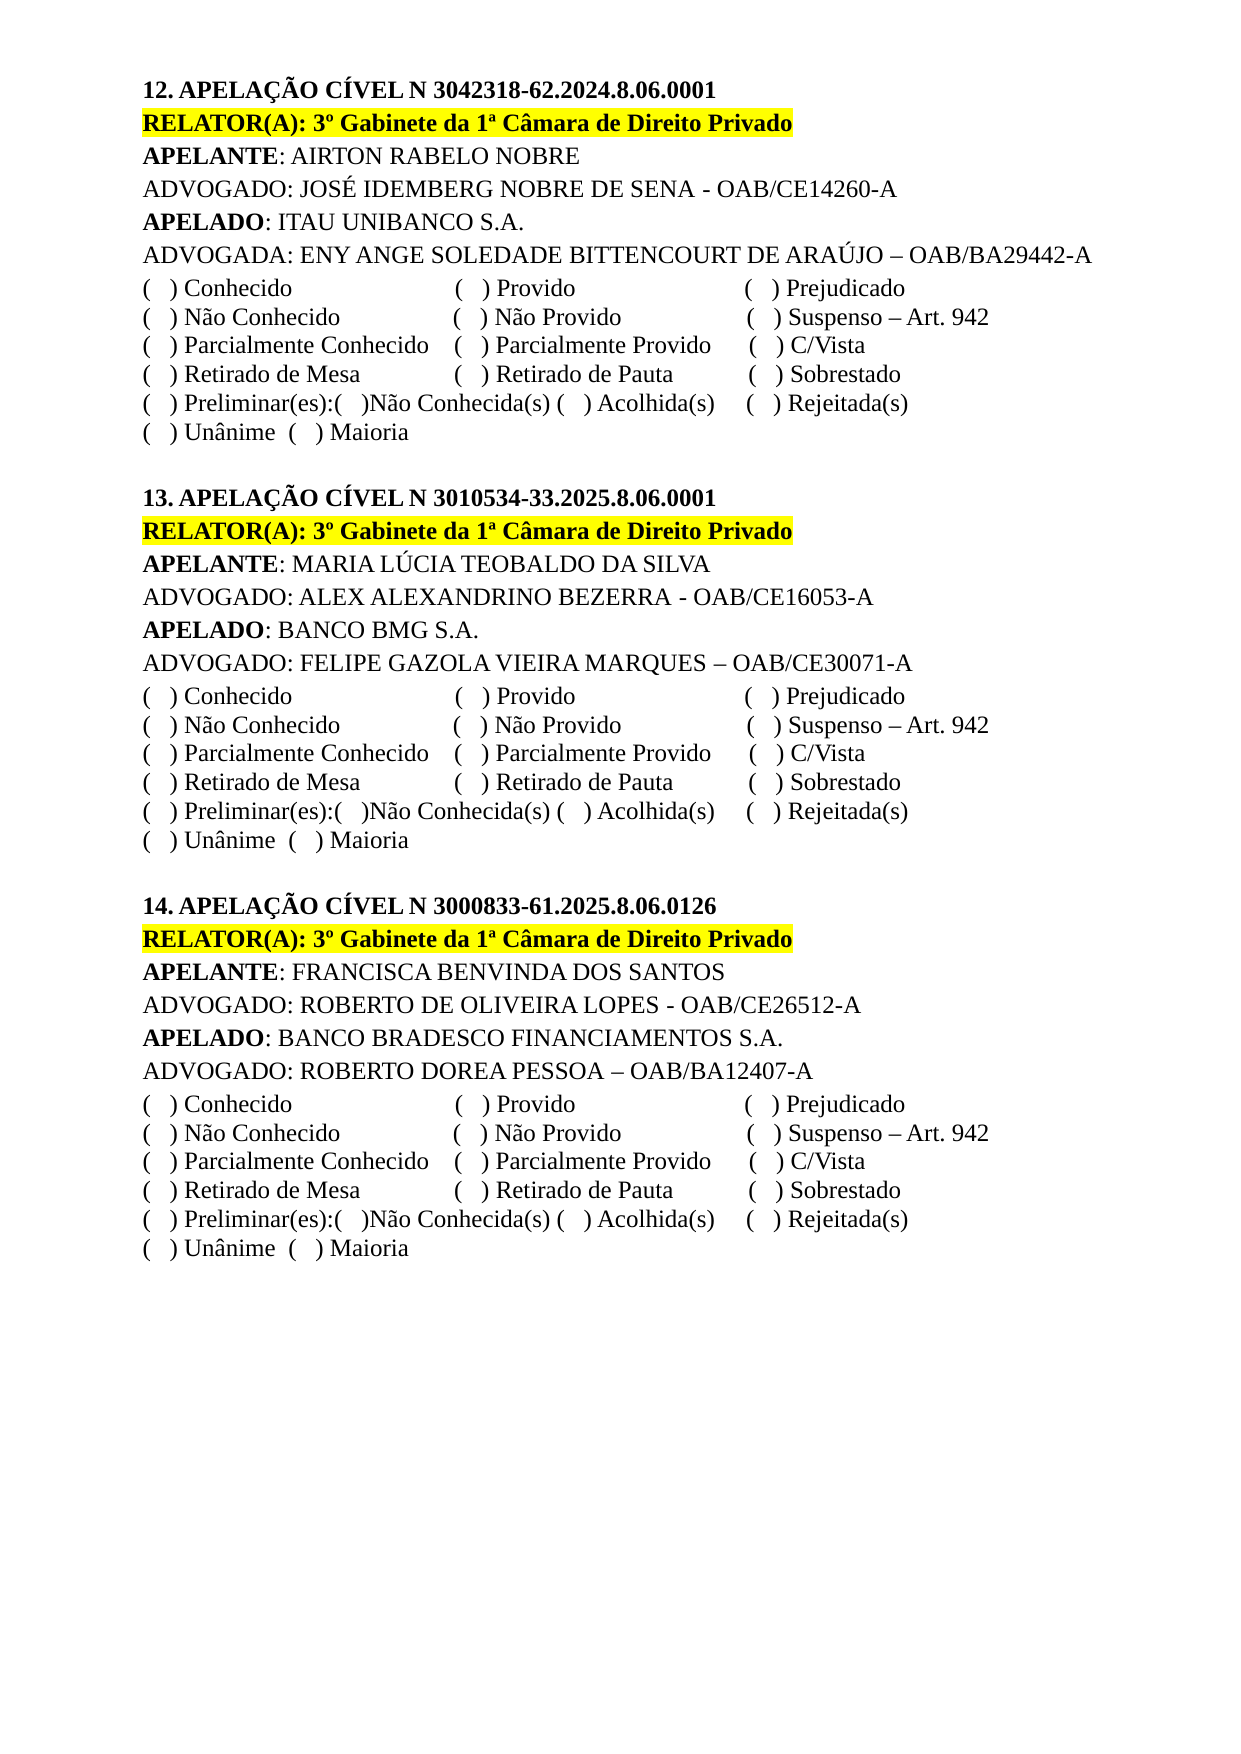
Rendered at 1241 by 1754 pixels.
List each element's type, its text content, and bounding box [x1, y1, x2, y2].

text ( ) Conhecido ( ) Provido ( ) Prejudicado [142, 1089, 1141, 1118]
text ( ) Parcialmente Conhecido ( ) Parcialmente Provido ( ) C/Vista [142, 1146, 1158, 1175]
text ( ) Unânime ( ) Maioria [142, 1233, 1141, 1327]
text ( ) Preliminar(es):( )Não Conhecida(s) ( ) Acolhida(s) ( ) Rejeitada(s) [142, 388, 1158, 417]
text ( ) Unânime ( ) Maioria 14. APELAÇÃO CÍVEL N 3000833-61.2025.8.06.0126 RELATOR(A): 3º Gabinete da 1ª Câmara de Direito Privado APELANTE: FRANCISCA BENVINDA DOS SANTOS ADVOGADO: ROBERTO DE OLIVEIRA LOPES - OAB/CE26512-A APELADO: BANCO BRADESCO FINANCIAMENTOS S.A. ADVOGADO: ROBERTO DOREA PESSOA – OAB/BA12407-A [142, 825, 1141, 1085]
text ( ) Não Conhecido ( ) Não Provido ( ) Suspenso – Art. 942 [142, 710, 1158, 738]
text ( ) Retirado de Mesa ( ) Retirado de Pauta ( ) Sobrestado [142, 1175, 1158, 1204]
text ( ) Conhecido ( ) Provido ( ) Prejudicado [142, 273, 1141, 302]
text ( ) Unânime ( ) Maioria 13. APELAÇÃO CÍVEL N 3010534-33.2025.8.06.0001 RELATOR(A): 3º Gabinete da 1ª Câmara de Direito Privado APELANTE: MARIA LÚCIA TEOBALDO DA SILVA ADVOGADO: ALEX ALEXANDRINO BEZERRA - OAB/CE16053-A APELADO: BANCO BMG S.A. ADVOGADO: FELIPE GAZOLA VIEIRA MARQUES – OAB/CE30071-A [142, 417, 1141, 677]
text ( ) Parcialmente Conhecido ( ) Parcialmente Provido ( ) C/Vista [142, 331, 1158, 359]
text ( ) Conhecido ( ) Provido ( ) Prejudicado [142, 681, 1141, 710]
text ( ) Retirado de Mesa ( ) Retirado de Pauta ( ) Sobrestado [142, 767, 1158, 796]
text 12. APELAÇÃO CÍVEL N 3042318-62.2024.8.06.0001 RELATOR(A): 3º Gabinete da 1ª Câmara de Direito Privado APELANTE: AIRTON RABELO NOBRE ADVOGADO: JOSÉ IDEMBERG NOBRE DE SENA - OAB/CE14260-A APELADO: ITAU UNIBANCO S.A. ADVOGADA: ENY ANGE SOLEDADE BITTENCOURT DE ARAÚJO – OAB/BA29442-A [142, 75, 1141, 269]
text ( ) Retirado de Mesa ( ) Retirado de Pauta ( ) Sobrestado [142, 359, 1158, 388]
text ( ) Não Conhecido ( ) Não Provido ( ) Suspenso – Art. 942 [142, 302, 1158, 331]
text ( ) Parcialmente Conhecido ( ) Parcialmente Provido ( ) C/Vista [142, 738, 1158, 767]
text ( ) Preliminar(es):( )Não Conhecida(s) ( ) Acolhida(s) ( ) Rejeitada(s) [142, 796, 1158, 825]
text ( ) Não Conhecido ( ) Não Provido ( ) Suspenso – Art. 942 [142, 1118, 1158, 1146]
text ( ) Preliminar(es):( )Não Conhecida(s) ( ) Acolhida(s) ( ) Rejeitada(s) [142, 1204, 1158, 1233]
